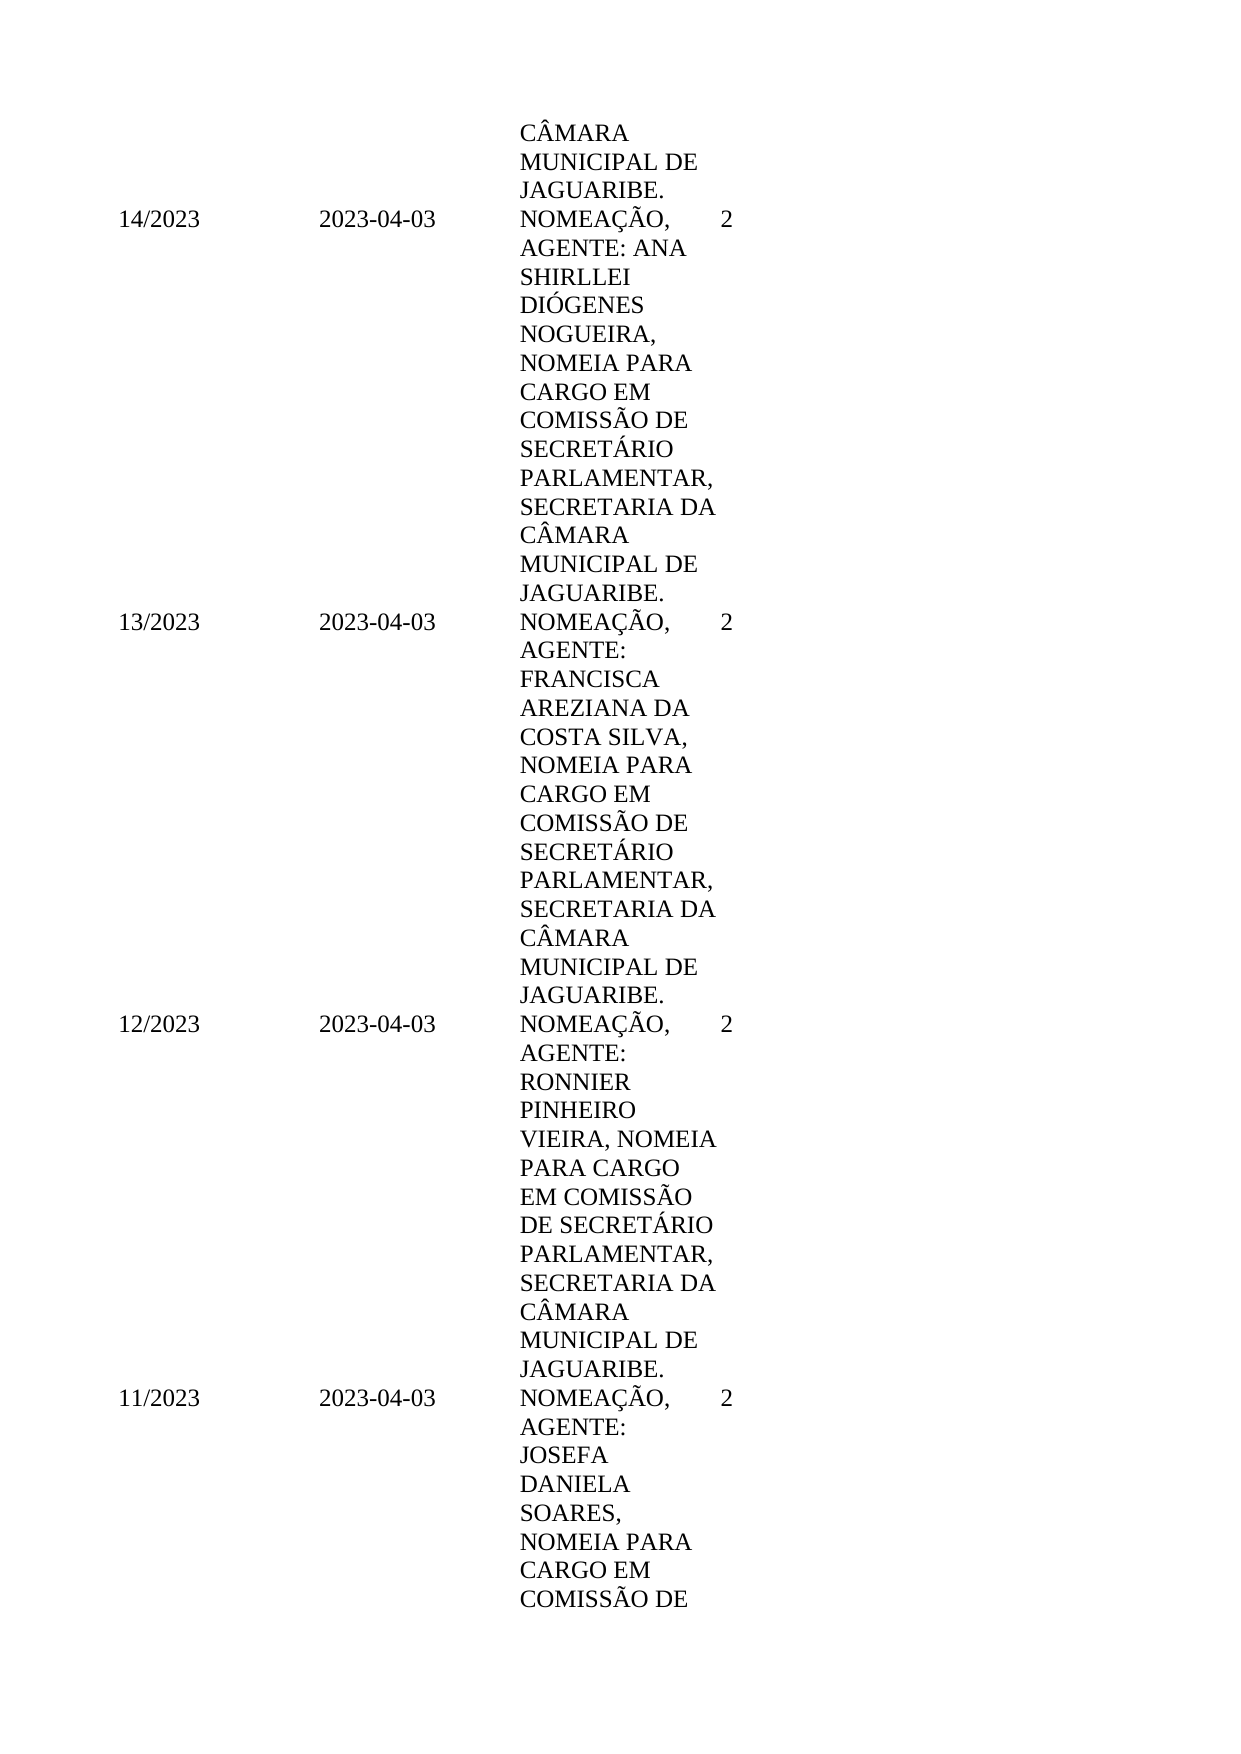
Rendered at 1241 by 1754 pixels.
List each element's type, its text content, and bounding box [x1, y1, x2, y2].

table_cell [118, 118, 319, 204]
table_cell 11/2023 [118, 1383, 319, 1613]
table_cell 14/2023 [118, 204, 319, 607]
table_cell [921, 118, 1122, 204]
table_cell [319, 118, 519, 204]
table_cell 2023-04-03 [319, 1383, 519, 1613]
table_cell 13/2023 [118, 607, 319, 1009]
table_cell 2023-04-03 [319, 607, 519, 1009]
table_cell [921, 1009, 1122, 1383]
table_cell NOMEAÇÃO, AGENTE: FRANCISCA AREZIANA DA COSTA SILVA, NOMEIA PARA CARGO EM COMISSÃO DE SECRETÁRIO PARLAMENTAR, SECRETARIA DA CÂMARA MUNICIPAL DE JAGUARIBE. [520, 607, 720, 1009]
table_cell [921, 204, 1122, 607]
table_cell NOMEAÇÃO, AGENTE: RONNIER PINHEIRO VIEIRA, NOMEIA PARA CARGO EM COMISSÃO DE SECRETÁRIO PARLAMENTAR, SECRETARIA DA CÂMARA MUNICIPAL DE JAGUARIBE. [520, 1009, 720, 1383]
table_cell [921, 607, 1122, 1009]
table_cell 2 [720, 607, 921, 1009]
table_cell 2 [720, 204, 921, 607]
table_cell 2 [720, 1383, 921, 1613]
table_cell [921, 1383, 1122, 1613]
table_cell 2023-04-03 [319, 1009, 519, 1383]
table_cell NOMEAÇÃO, AGENTE: ANA SHIRLLEI DIÓGENES NOGUEIRA, NOMEIA PARA CARGO EM COMISSÃO DE SECRETÁRIO PARLAMENTAR, SECRETARIA DA CÂMARA MUNICIPAL DE JAGUARIBE. [520, 204, 720, 607]
table_cell CÂMARA MUNICIPAL DE JAGUARIBE. [520, 118, 720, 204]
table_cell [720, 118, 921, 204]
table_cell 2023-04-03 [319, 204, 519, 607]
table_cell 2 [720, 1009, 921, 1383]
table_cell 12/2023 [118, 1009, 319, 1383]
table_cell NOMEAÇÃO, AGENTE: JOSEFA DANIELA SOARES, NOMEIA PARA CARGO EM COMISSÃO DE [520, 1383, 720, 1613]
